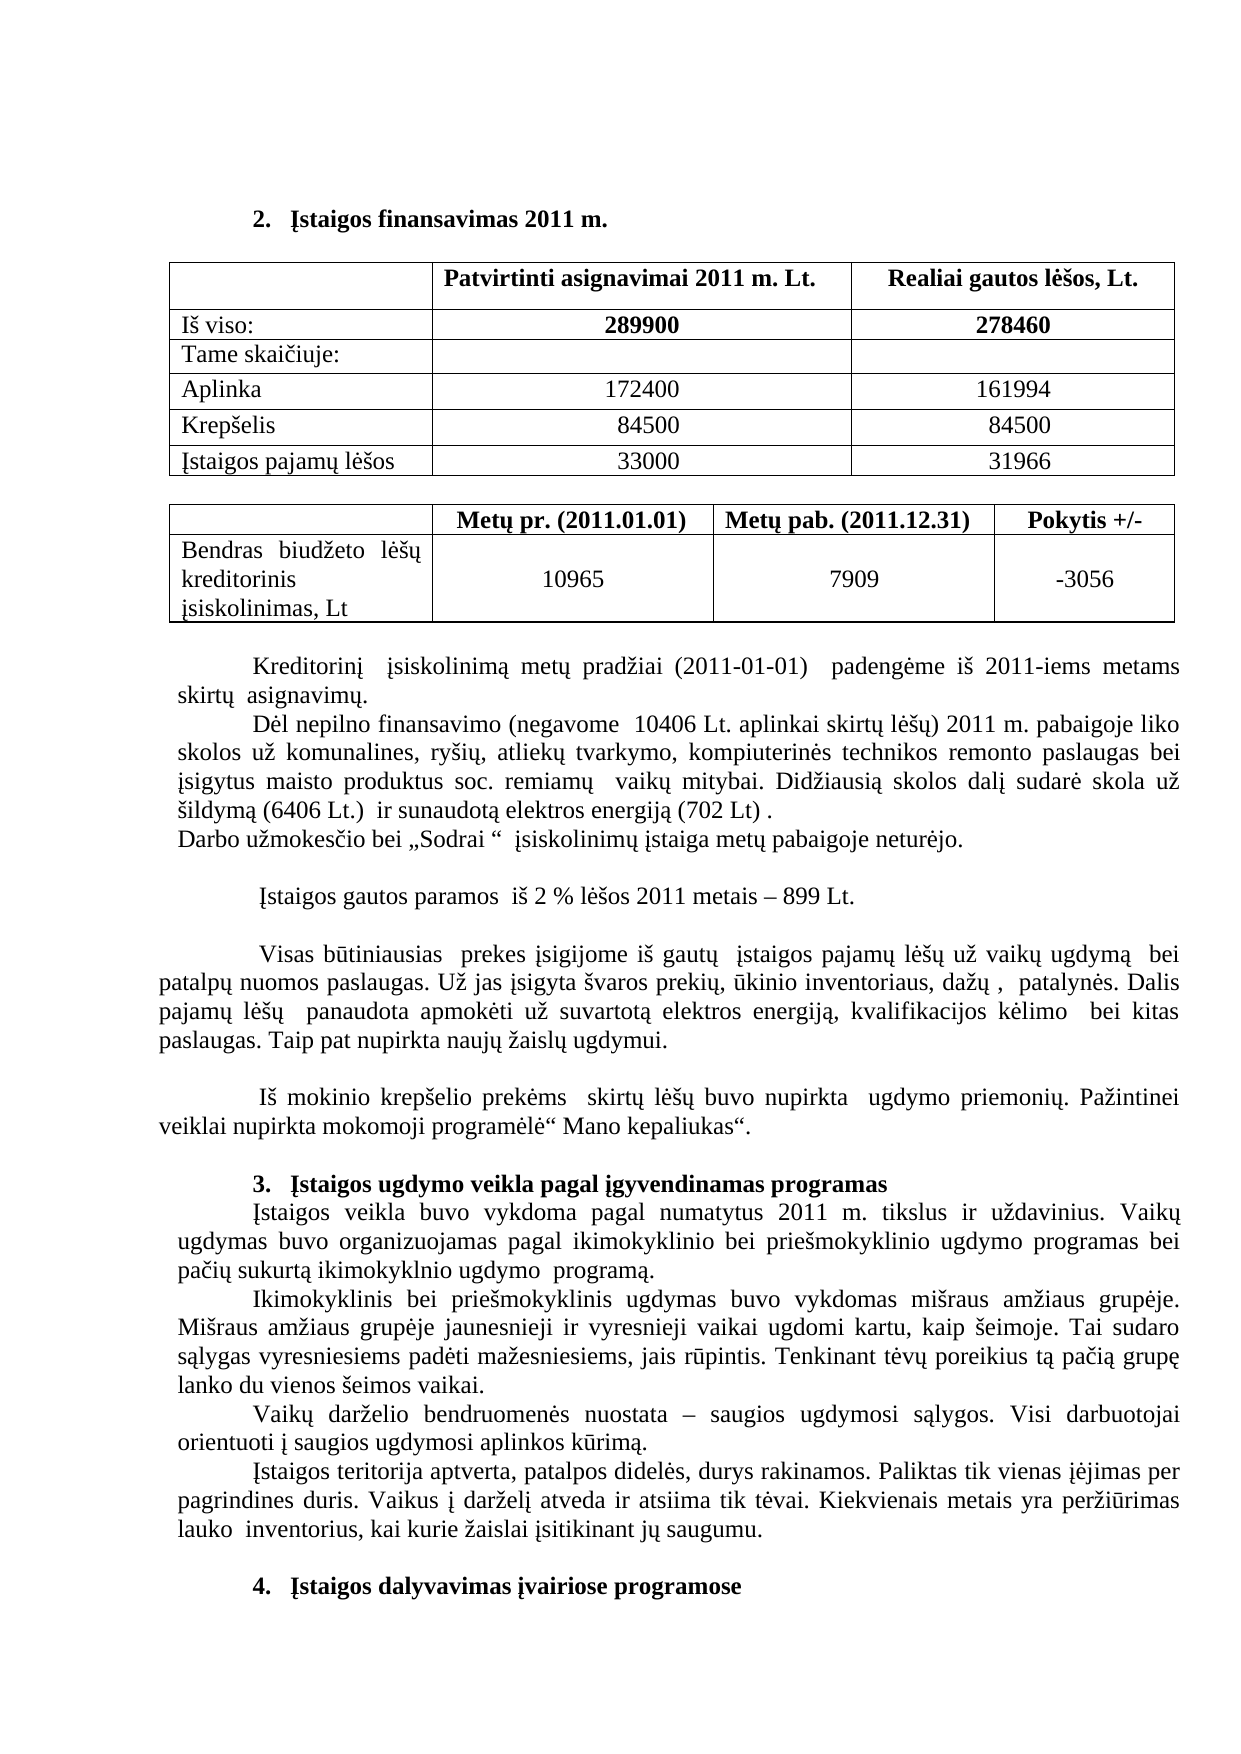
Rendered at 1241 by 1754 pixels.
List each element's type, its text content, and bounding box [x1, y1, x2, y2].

table_cell Krepšelis [170, 410, 432, 445]
table_cell Įstaigos pajamų lėšos [170, 446, 432, 474]
text Dėl nepilno finansavimo (negavome 10406 Lt. aplinkai skirtų lėšų) 2011 m. pabaigoje liko skolos už komunalines, ryšių, atliekų tvarkymo, kompiuterinės technikos remonto paslaugas bei įsigytus maisto produktus soc. remiamų vaikų mitybai. Didžiausią skolos dalį sudarė skola už šildymą (6406 Lt.) ir sunaudotą elektros energiją (702 Lt) . [177, 709, 1181, 824]
text Ikimokyklinis bei priešmokyklinis ugdymas buvo vykdomas mišraus amžiaus grupėje. Mišraus amžiaus grupėje jaunesnieji ir vyresnieji vaikai ugdomi kartu, kaip šeimoje. Tai sudaro sąlygas vyresniesiems padėti mažesniesiems, jais rūpintis. Tenkinant tėvų poreikius tą pačią grupę lanko du vienos šeimos vaikai. [177, 1284, 1181, 1399]
table_header Pokytis +/- [995, 505, 1174, 534]
table_cell 84500 [852, 410, 1174, 445]
text Iš mokinio krepšelio prekėms skirtų lėšų buvo nupirkta ugdymo priemonių. Pažintinei veiklai nupirkta mokomoji programėlė“ Mano kepaliukas“. [158, 1082, 1181, 1140]
text Vaikų darželio bendruomenės nuostata – saugios ugdymosi sąlygos. Visi darbuotojai orientuoti į saugios ugdymosi aplinkos kūrimą. [177, 1399, 1181, 1456]
text 4. Įstaigos dalyvavimas įvairiose programose [252, 1571, 1181, 1600]
table_cell Tame skaičiuje: [170, 340, 432, 373]
table_cell 161994 [852, 374, 1174, 409]
table_cell Iš viso: [170, 310, 432, 338]
table_header Patvirtinti asignavimai 2011 m. Lt. [433, 263, 851, 309]
text 2. Įstaigos finansavimas 2011 m. [252, 204, 1181, 233]
table_header Metų pab. (2011.12.31) [714, 505, 994, 534]
table_cell 10965 [433, 535, 713, 621]
table_cell 7909 [714, 535, 994, 621]
table_cell 278460 [852, 310, 1174, 338]
text Įstaigos gautos paramos iš 2 % lėšos 2011 metais – 899 Lt. [158, 881, 1181, 910]
text Įstaigos teritorija aptverta, patalpos didelės, durys rakinamos. Paliktas tik vienas įėjimas per pagrindines duris. Vaikus į darželį atveda ir atsiima tik tėvai. Kiekvienais metais yra peržiūrimas lauko inventorius, kai kurie žaislai įsitikinant jų saugumu. [177, 1456, 1181, 1542]
text Visas būtiniausias prekes įsigijome iš gautų įstaigos pajamų lėšų už vaikų ugdymą bei patalpų nuomos paslaugas. Už jas įsigyta švaros prekių, ūkinio inventoriaus, dažų , patalynės. Dalis pajamų lėšų panaudota apmokėti už suvartotą elektros energiją, kvalifikacijos kėlimo bei kitas paslaugas. Taip pat nupirkta naujų žaislų ugdymui. [158, 939, 1181, 1054]
table_cell 172400 [433, 374, 851, 409]
table_cell Bendras biudžeto lėšų kreditorinis įsiskolinimas, Lt [170, 535, 432, 621]
table_cell -3056 [995, 535, 1174, 621]
table_cell 31966 [852, 446, 1174, 474]
table_cell [852, 340, 1174, 373]
table_cell Aplinka [170, 374, 432, 409]
table_header [170, 263, 432, 309]
table_cell 289900 [433, 310, 851, 338]
text Įstaigos veikla buvo vykdoma pagal numatytus 2011 m. tikslus ir uždavinius. Vaikų ugdymas buvo organizuojamas pagal ikimokyklinio bei priešmokyklinio ugdymo programas bei pačių sukurtą ikimokyklnio ugdymo programą. [177, 1197, 1181, 1284]
text Kreditorinį įsiskolinimą metų pradžiai (2011-01-01) padengėme iš 2011-iems metams skirtų asignavimų. [177, 651, 1181, 709]
table_header Realiai gautos lėšos, Lt. [852, 263, 1174, 309]
table_cell 33000 [433, 446, 851, 474]
table_cell [433, 340, 851, 373]
table_header [170, 505, 432, 534]
text Darbo užmokesčio bei „Sodrai “ įsiskolinimų įstaiga metų pabaigoje neturėjo. [177, 824, 1181, 852]
text 3. Įstaigos ugdymo veikla pagal įgyvendinamas programas [252, 1169, 1181, 1197]
table_cell 84500 [433, 410, 851, 445]
table_header Metų pr. (2011.01.01) [433, 505, 713, 534]
